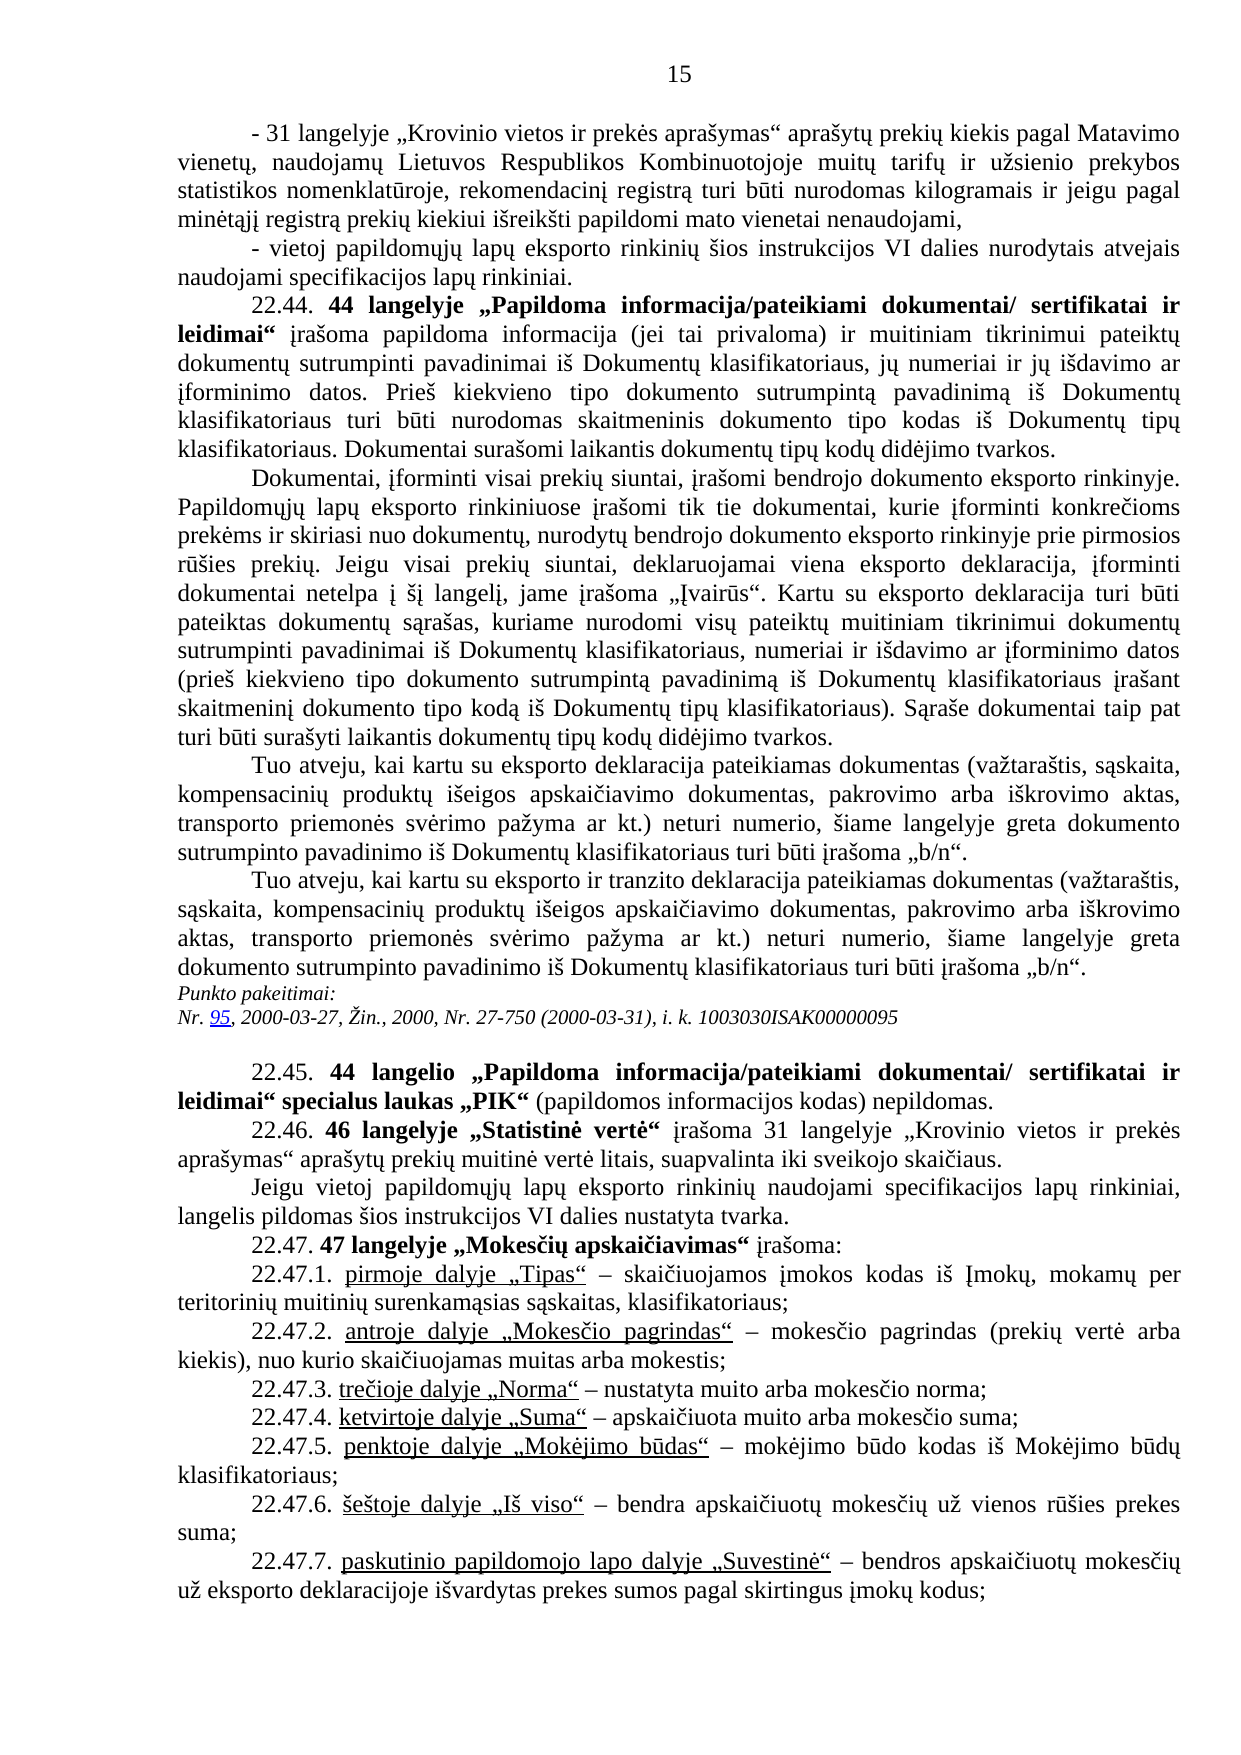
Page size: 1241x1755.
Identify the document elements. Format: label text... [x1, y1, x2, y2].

text 22.47.6. šeštoje dalyje „Iš viso“ – bendra apskaičiuotų mokesčių už vienos rūšies prekes suma; [177, 1489, 1181, 1546]
text Tuo atveju, kai kartu su eksporto ir tranzito deklaracija pateikiamas dokumentas (važtaraštis, sąskaita, kompensacinių produktų išeigos apskaičiavimo dokumentas, pakrovimo arba iškrovimo aktas, transporto priemonės svėrimo pažyma ar kt.) neturi numerio, šiame langelyje greta dokumento sutrumpinto pavadinimo iš Dokumentų klasifikatoriaus turi būti įrašoma „b/n“. [177, 866, 1181, 981]
text Nr. 95, 2000-03-27, Žin., 2000, Nr. 27-750 (2000-03-31), i. k. 1003030ISAK00000095 [177, 1005, 1181, 1029]
text Jeigu vietoj papildomųjų lapų eksporto rinkinių naudojami specifikacijos lapų rinkiniai, langelis pildomas šios instrukcijos VI dalies nustatyta tvarka. [177, 1172, 1181, 1230]
text 22.47.3. trečioje dalyje „Norma“ – nustatyta muito arba mokesčio norma; [177, 1374, 1181, 1402]
text Dokumentai, įforminti visai prekių siuntai, įrašomi bendrojo dokumento eksporto rinkinyje. Papildomųjų lapų eksporto rinkiniuose įrašomi tik tie dokumentai, kurie įforminti konkrečioms prekėms ir skiriasi nuo dokumentų, nurodytų bendrojo dokumento eksporto rinkinyje prie pirmosios rūšies prekių. Jeigu visai prekių siuntai, deklaruojamai viena eksporto deklaracija, įforminti dokumentai netelpa į šį langelį, jame įrašoma „Įvairūs“. Kartu su eksporto deklaracija turi būti pateiktas dokumentų sąrašas, kuriame nurodomi visų pateiktų muitiniam tikrinimui dokumentų sutrumpinti pavadinimai iš Dokumentų klasifikatoriaus, numeriai ir išdavimo ar įforminimo datos (prieš kiekvieno tipo dokumento sutrumpintą pavadinimą iš Dokumentų klasifikatoriaus įrašant skaitmeninį dokumento tipo kodą iš Dokumentų tipų klasifikatoriaus). Sąraše dokumentai taip pat turi būti surašyti laikantis dokumentų tipų kodų didėjimo tvarkos. [177, 463, 1181, 751]
text 22.47.1. pirmoje dalyje „Tipas“ – skaičiuojamos įmokos kodas iš Įmokų, mokamų per teritorinių muitinių surenkamąsias sąskaitas, klasifikatoriaus; [177, 1259, 1181, 1316]
text 22.47.4. ketvirtoje dalyje „Suma“ – apskaičiuota muito arba mokesčio suma; [177, 1402, 1181, 1431]
text 22.47. 47 langelyje „Mokesčių apskaičiavimas“ įrašoma: [177, 1230, 1181, 1259]
text 22.47.5. penktoje dalyje „Mokėjimo būdas“ – mokėjimo būdo kodas iš Mokėjimo būdų klasifikatoriaus; [177, 1431, 1181, 1489]
text Tuo atveju, kai kartu su eksporto deklaracija pateikiamas dokumentas (važtaraštis, sąskaita, kompensacinių produktų išeigos apskaičiavimo dokumentas, pakrovimo arba iškrovimo aktas, transporto priemonės svėrimo pažyma ar kt.) neturi numerio, šiame langelyje greta dokumento sutrumpinto pavadinimo iš Dokumentų klasifikatoriaus turi būti įrašoma „b/n“. [177, 751, 1181, 866]
text - vietoj papildomųjų lapų eksporto rinkinių šios instrukcijos VI dalies nurodytais atvejais naudojami specifikacijos lapų rinkiniai. [177, 233, 1181, 291]
text 22.47.7. paskutinio papildomojo lapo dalyje „Suvestinė“ – bendros apskaičiuotų mokesčių už eksporto deklaracijoje išvardytas prekes sumos pagal skirtingus įmokų kodus; [177, 1546, 1181, 1604]
text 22.44. 44 langelyje „Papildoma informacija/pateikiami dokumentai/ sertifikatai ir leidimai“ įrašoma papildoma informacija (jei tai privaloma) ir muitiniam tikrinimui pateiktų dokumentų sutrumpinti pavadinimai iš Dokumentų klasifikatoriaus, jų numeriai ir jų išdavimo ar įforminimo datos. Prieš kiekvieno tipo dokumento sutrumpintą pavadinimą iš Dokumentų klasifikatoriaus turi būti nurodomas skaitmeninis dokumento tipo kodas iš Dokumentų tipų klasifikatoriaus. Dokumentai surašomi laikantis dokumentų tipų kodų didėjimo tvarkos. [177, 291, 1181, 463]
text 22.45. 44 langelio „Papildoma informacija/pateikiami dokumentai/ sertifikatai ir leidimai“ specialus laukas „PIK“ (papildomos informacijos kodas) nepildomas. [177, 1057, 1181, 1115]
text Punkto pakeitimai: [177, 981, 1181, 1005]
text 22.46. 46 langelyje „Statistinė vertė“ įrašoma 31 langelyje „Krovinio vietos ir prekės aprašymas“ aprašytų prekių muitinė vertė litais, suapvalinta iki sveikojo skaičiaus. [177, 1115, 1181, 1172]
text 22.47.2. antroje dalyje „Mokesčio pagrindas“ – mokesčio pagrindas (prekių vertė arba kiekis), nuo kurio skaičiuojamas muitas arba mokestis; [177, 1316, 1181, 1374]
text - 31 langelyje „Krovinio vietos ir prekės aprašymas“ aprašytų prekių kiekis pagal Matavimo vienetų, naudojamų Lietuvos Respublikos Kombinuotojoje muitų tarifų ir užsienio prekybos statistikos nomenklatūroje, rekomendacinį registrą turi būti nurodomas kilogramais ir jeigu pagal minėtąjį registrą prekių kiekiui išreikšti papildomi mato vienetai nenaudojami, [177, 118, 1181, 233]
